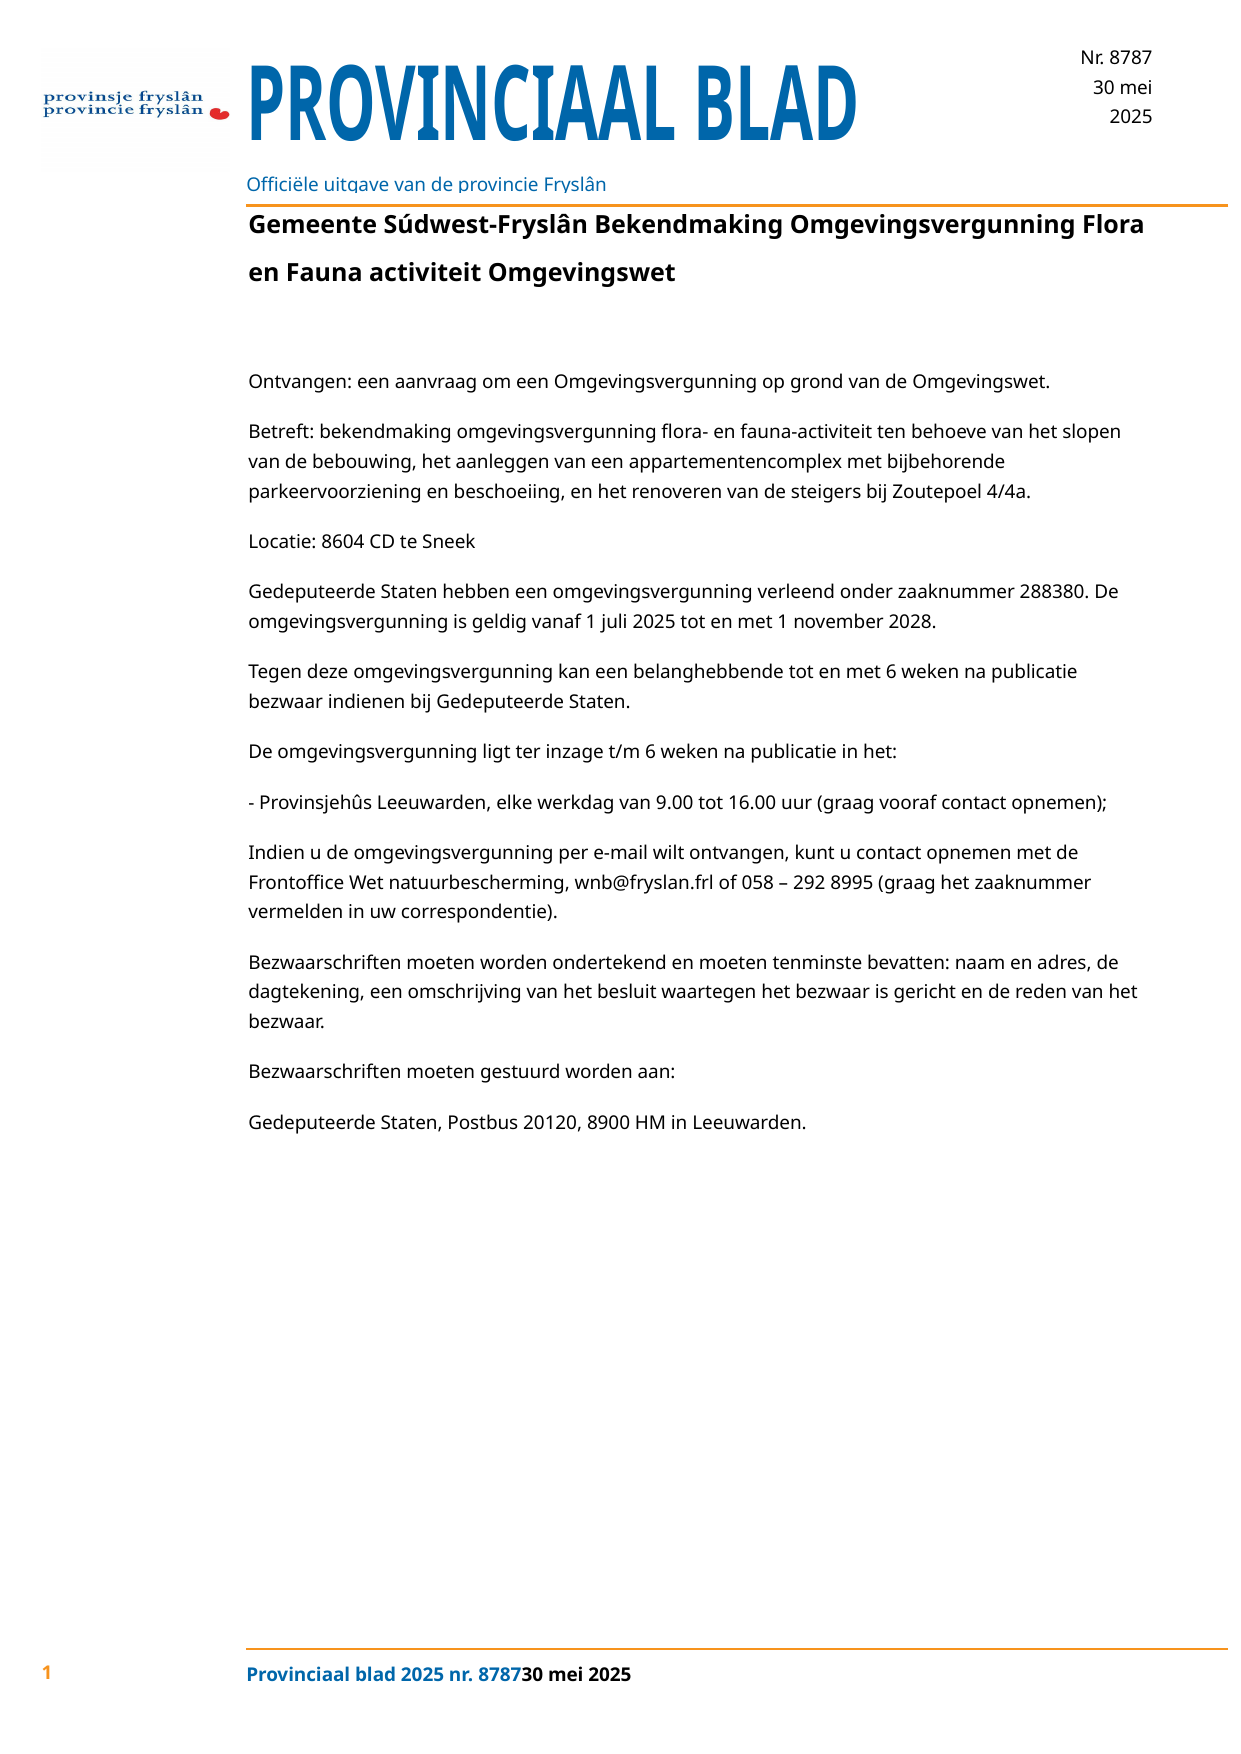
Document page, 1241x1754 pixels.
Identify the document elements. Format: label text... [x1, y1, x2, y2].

text Bezwaarschriften moeten gestuurd worden aan: [248, 1059, 1152, 1084]
text Gemeente Súdwest-Fryslân Bekendmaking Omgevingsvergunning Flora en Fauna activiteit Omgevingswet [248, 207, 1152, 288]
text Betreft: bekendmaking omgevingsvergunning flora- en fauna-activiteit ten behoeve van het slopen van de bebouwing, het aanleggen van een appartementencomplex met bijbehorende parkeervoorziening en beschoeiing, en het renoveren van de steigers bij Zoutepoel 4/4a. [248, 419, 1152, 504]
text - Provinsjehûs Leeuwarden, elke werkdag van 9.00 tot 16.00 uur (graag vooraf contact opnemen); [248, 789, 1152, 815]
text Locatie: 8604 CD te Sneek [248, 528, 1152, 554]
text Gedeputeerde Staten hebben een omgevingsvergunning verleend onder zaaknummer 288380. De omgevingsvergunning is geldig vanaf 1 juli 2025 tot en met 1 november 2028. [248, 579, 1152, 634]
text Bezwaarschriften moeten worden ondertekend en moeten tenminste bevatten: naam en adres, de dagtekening, een omschrijving van het besluit waartegen het bezwaar is gericht en de reden van het bezwaar. [248, 949, 1152, 1034]
picture [41, 47, 231, 172]
text Indien u de omgevingsvergunning per e-mail wilt ontvangen, kunt u contact opnemen met de Frontoffice Wet natuurbescherming, wnb@fryslan.frl of 058 – 292 8995 (graag het zaaknummer vermelden in uw correspondentie). [248, 839, 1152, 924]
text Gedeputeerde Staten, Postbus 20120, 8900 HM in Leeuwarden. [248, 1109, 1152, 1135]
text Tegen deze omgevingsvergunning kan een belanghebbende tot en met 6 weken na publicatie bezwaar indienen bij Gedeputeerde Staten. [248, 659, 1152, 714]
text De omgevingsvergunning ligt ter inzage t/m 6 weken na publicatie in het: [248, 739, 1152, 764]
text Ontvangen: een aanvraag om een Omgevingsvergunning op grond van de Omgevingswet. [248, 368, 1152, 394]
